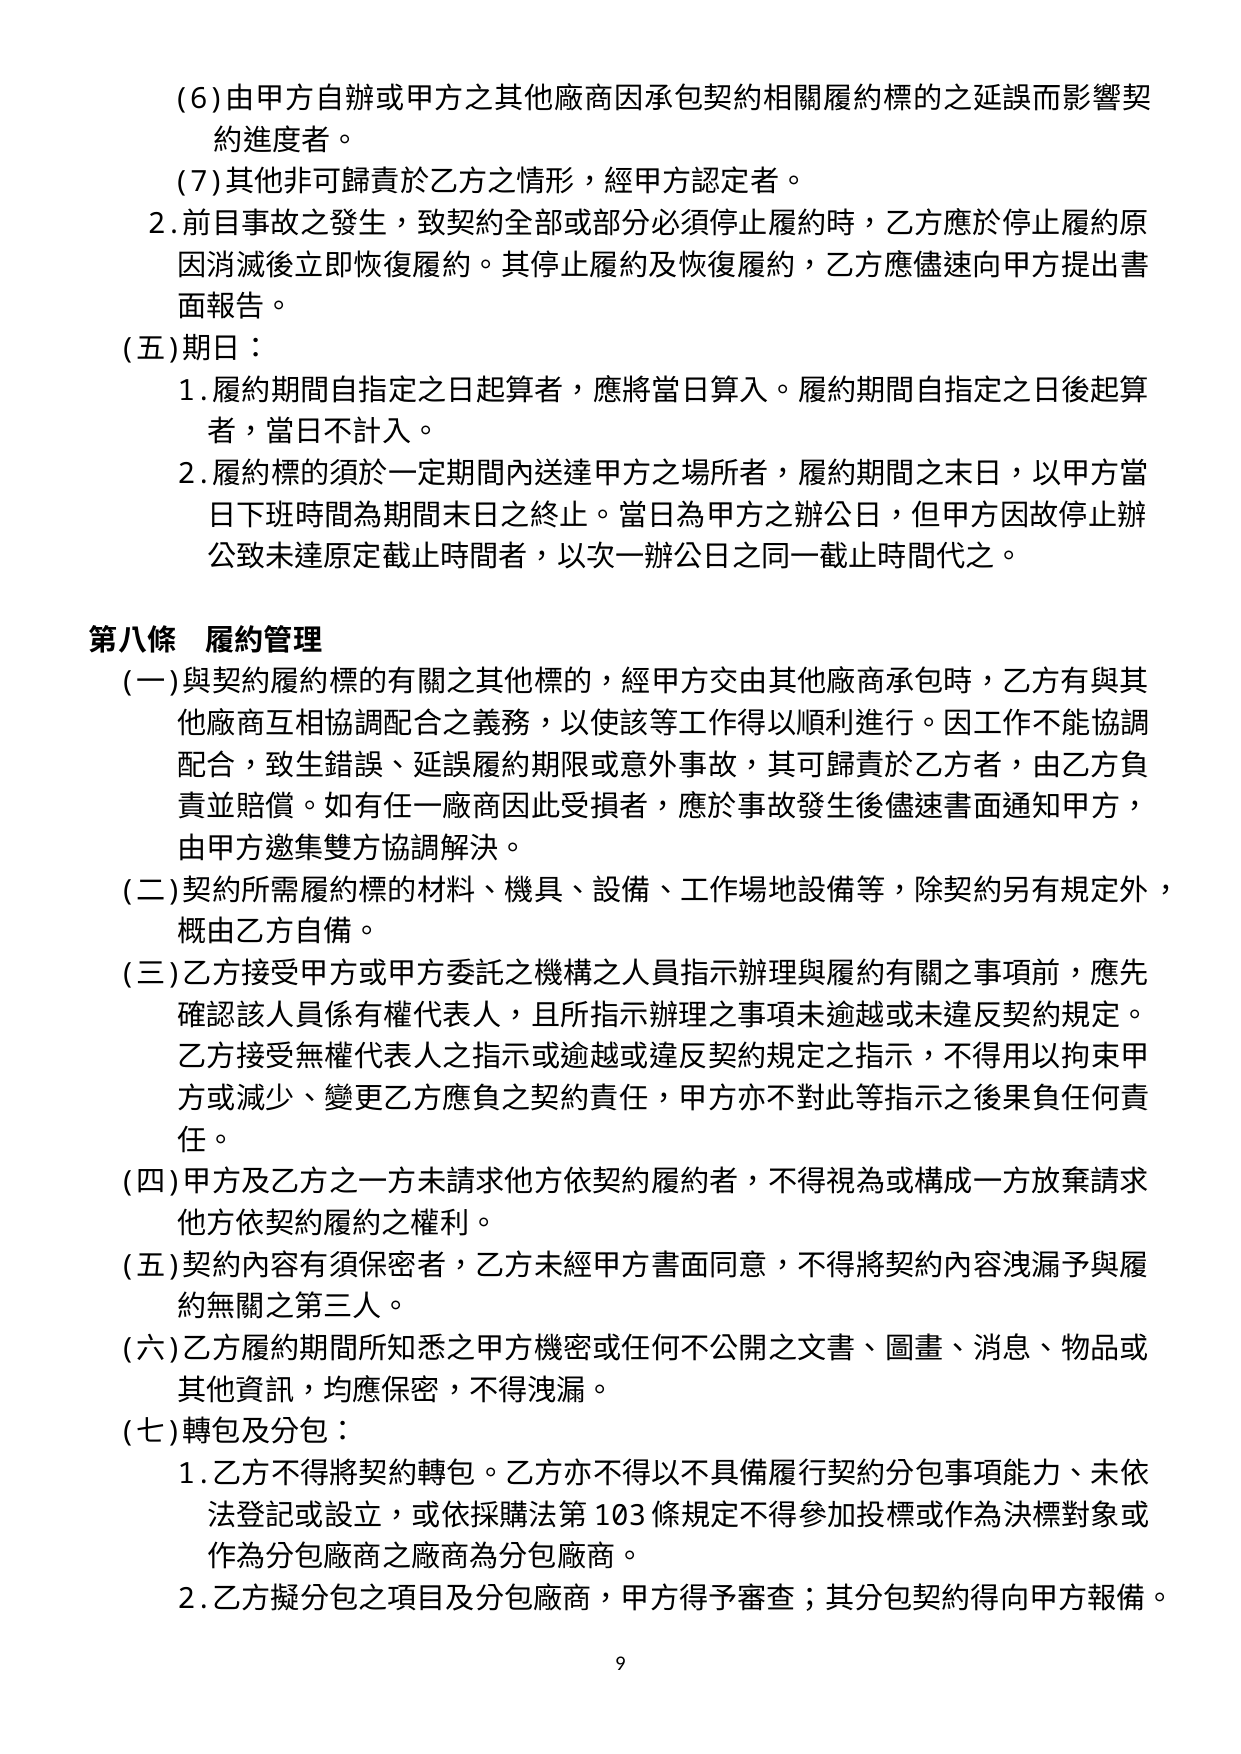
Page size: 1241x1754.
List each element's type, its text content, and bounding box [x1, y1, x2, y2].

text (二)契約所需履約標的材料、機具、設備、工作場地設備等，除契約另有規定外，概由乙方自備。 [118, 867, 1152, 950]
text 1.乙方不得將契約轉包。乙方亦不得以不具備履行契約分包事項能力、未依法登記或設立，或依採購法第103條規定不得參加投標或作為決標對象或作為分包廠商之廠商為分包廠商。 [177, 1450, 1149, 1575]
text (七)轉包及分包： [118, 1408, 1152, 1450]
text (7)其他非可歸責於乙方之情形，經甲方認定者。 [172, 158, 1152, 200]
text 2.前目事故之發生，致契約全部或部分必須停止履約時，乙方應於停止履約原因消滅後立即恢復履約。其停止履約及恢復履約，乙方應儘速向甲方提出書面報告。 [148, 200, 1152, 325]
text 2.履約標的須於一定期間內送達甲方之場所者，履約期間之末日，以甲方當日下班時間為期間末日之終止。當日為甲方之辦公日，但甲方因故停止辦公致未達原定截止時間者，以次一辦公日之同一截止時間代之。 [177, 450, 1149, 575]
text (6)由甲方自辦或甲方之其他廠商因承包契約相關履約標的之延誤而影響契約進度者。 [172, 75, 1152, 158]
text 第八條 履約管理 [89, 617, 1152, 658]
text (一)與契約履約標的有關之其他標的，經甲方交由其他廠商承包時，乙方有與其他廠商互相協調配合之義務，以使該等工作得以順利進行。因工作不能協調配合，致生錯誤、延誤履約期限或意外事故，其可歸責於乙方者，由乙方負責並賠償。如有任一廠商因此受損者，應於事故發生後儘速書面通知甲方，由甲方邀集雙方協調解決。 [118, 658, 1152, 867]
text (四)甲方及乙方之一方未請求他方依契約履約者，不得視為或構成一方放棄請求他方依契約履約之權利。 [118, 1158, 1152, 1242]
text 2.乙方擬分包之項目及分包廠商，甲方得予審查；其分包契約得向甲方報備。 [177, 1575, 1149, 1617]
text 1.履約期間自指定之日起算者，應將當日算入。履約期間自指定之日後起算者，當日不計入。 [177, 367, 1149, 450]
text (五)契約內容有須保密者，乙方未經甲方書面同意，不得將契約內容洩漏予與履約無關之第三人。 [118, 1242, 1152, 1325]
text (五)期日： [118, 325, 1152, 367]
text (三)乙方接受甲方或甲方委託之機構之人員指示辦理與履約有關之事項前，應先確認該人員係有權代表人，且所指示辦理之事項未逾越或未違反契約規定。乙方接受無權代表人之指示或逾越或違反契約規定之指示，不得用以拘束甲方或減少、變更乙方應負之契約責任，甲方亦不對此等指示之後果負任何責任。 [118, 950, 1152, 1158]
text (六)乙方履約期間所知悉之甲方機密或任何不公開之文書、圖畫、消息、物品或其他資訊，均應保密，不得洩漏。 [118, 1325, 1152, 1408]
